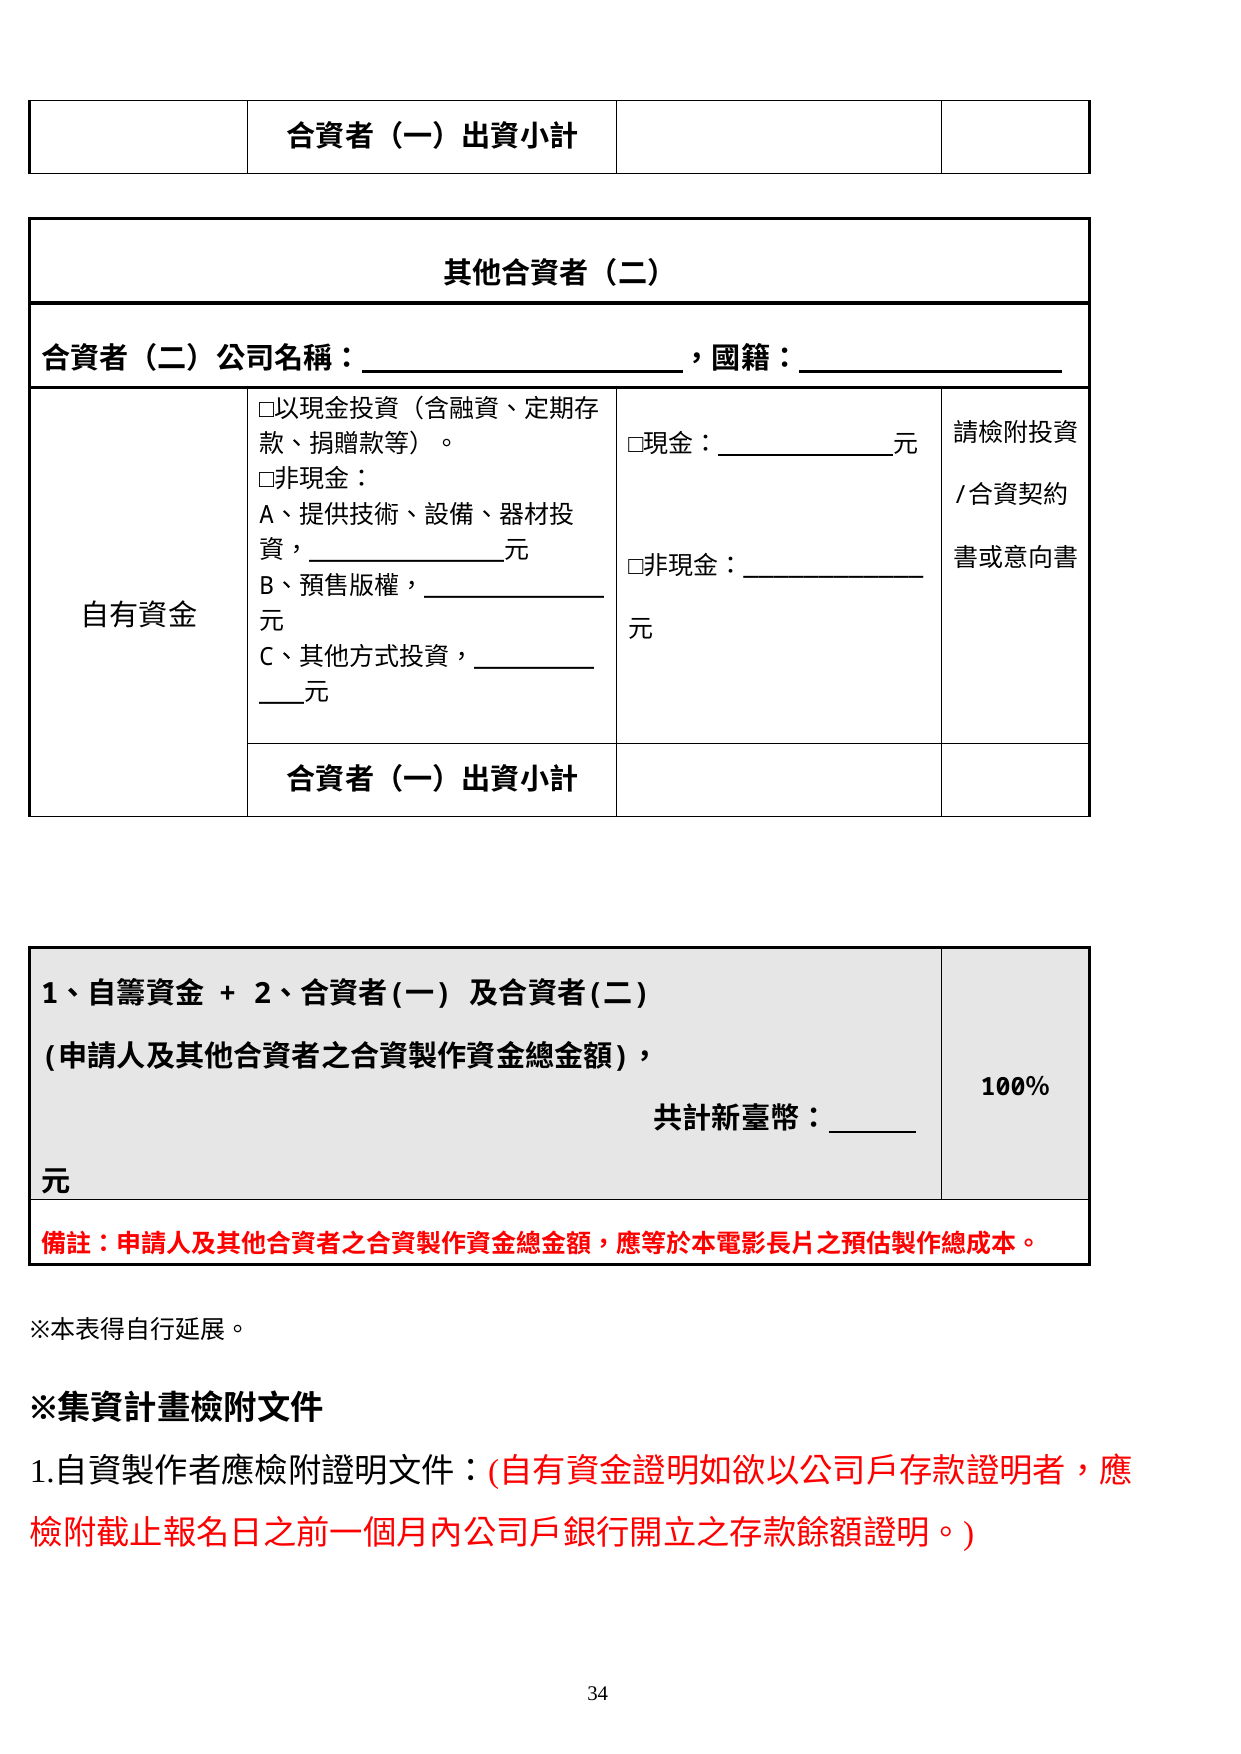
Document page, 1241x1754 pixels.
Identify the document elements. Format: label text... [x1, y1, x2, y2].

table_cell 合資者（一）出資小計 [248, 744, 616, 816]
table_header 其他合資者（二） [31, 220, 1088, 301]
table_header 1、自籌資金 + 2、合資者(一) 及合資者(二) (申請人及其他合資者之合資製作資金總金額)， 共計新臺幣： 元 [31, 949, 941, 1199]
table_cell [617, 101, 941, 173]
table_cell □現金： 元 □非現金：­­­­­­­­­­­­____________元 [617, 389, 941, 743]
table_cell 合資者（一）出資小計 [248, 101, 616, 173]
table_cell [617, 744, 941, 816]
table_cell [942, 744, 1088, 816]
table_cell 自有資金 [31, 389, 247, 816]
text 1.自資製作者應檢附證明文件：(自有資金證明如欲以公司戶存款證明者，應檢附截止報名日之前一個月內公司戶銀行開立之存款餘額證明。) [29, 1426, 1165, 1551]
table_cell 備註：申請人及其他合資者之合資製作資金總金額，應等於本電影長片之預估製作總成本。 [31, 1200, 1088, 1263]
table_cell [31, 101, 247, 173]
table_cell [942, 101, 1088, 173]
table_header 100％ [942, 949, 1088, 1199]
text ※集資計畫檢附文件 [29, 1363, 1165, 1426]
table_cell □以現金投資（含融資、定期存款、捐贈款等）。 □非現金： A、提供技術、設備、器材投資，_____________元 B、預售版權，____________元 C、其他方式投資，___________元 [248, 389, 616, 743]
text ※本表得自行延展。 [29, 1309, 1165, 1345]
table_cell 請檢附投資/合資契約書或意向書 [942, 389, 1088, 743]
table_cell 合資者（二）公司名稱： ，國籍： [31, 305, 1088, 386]
